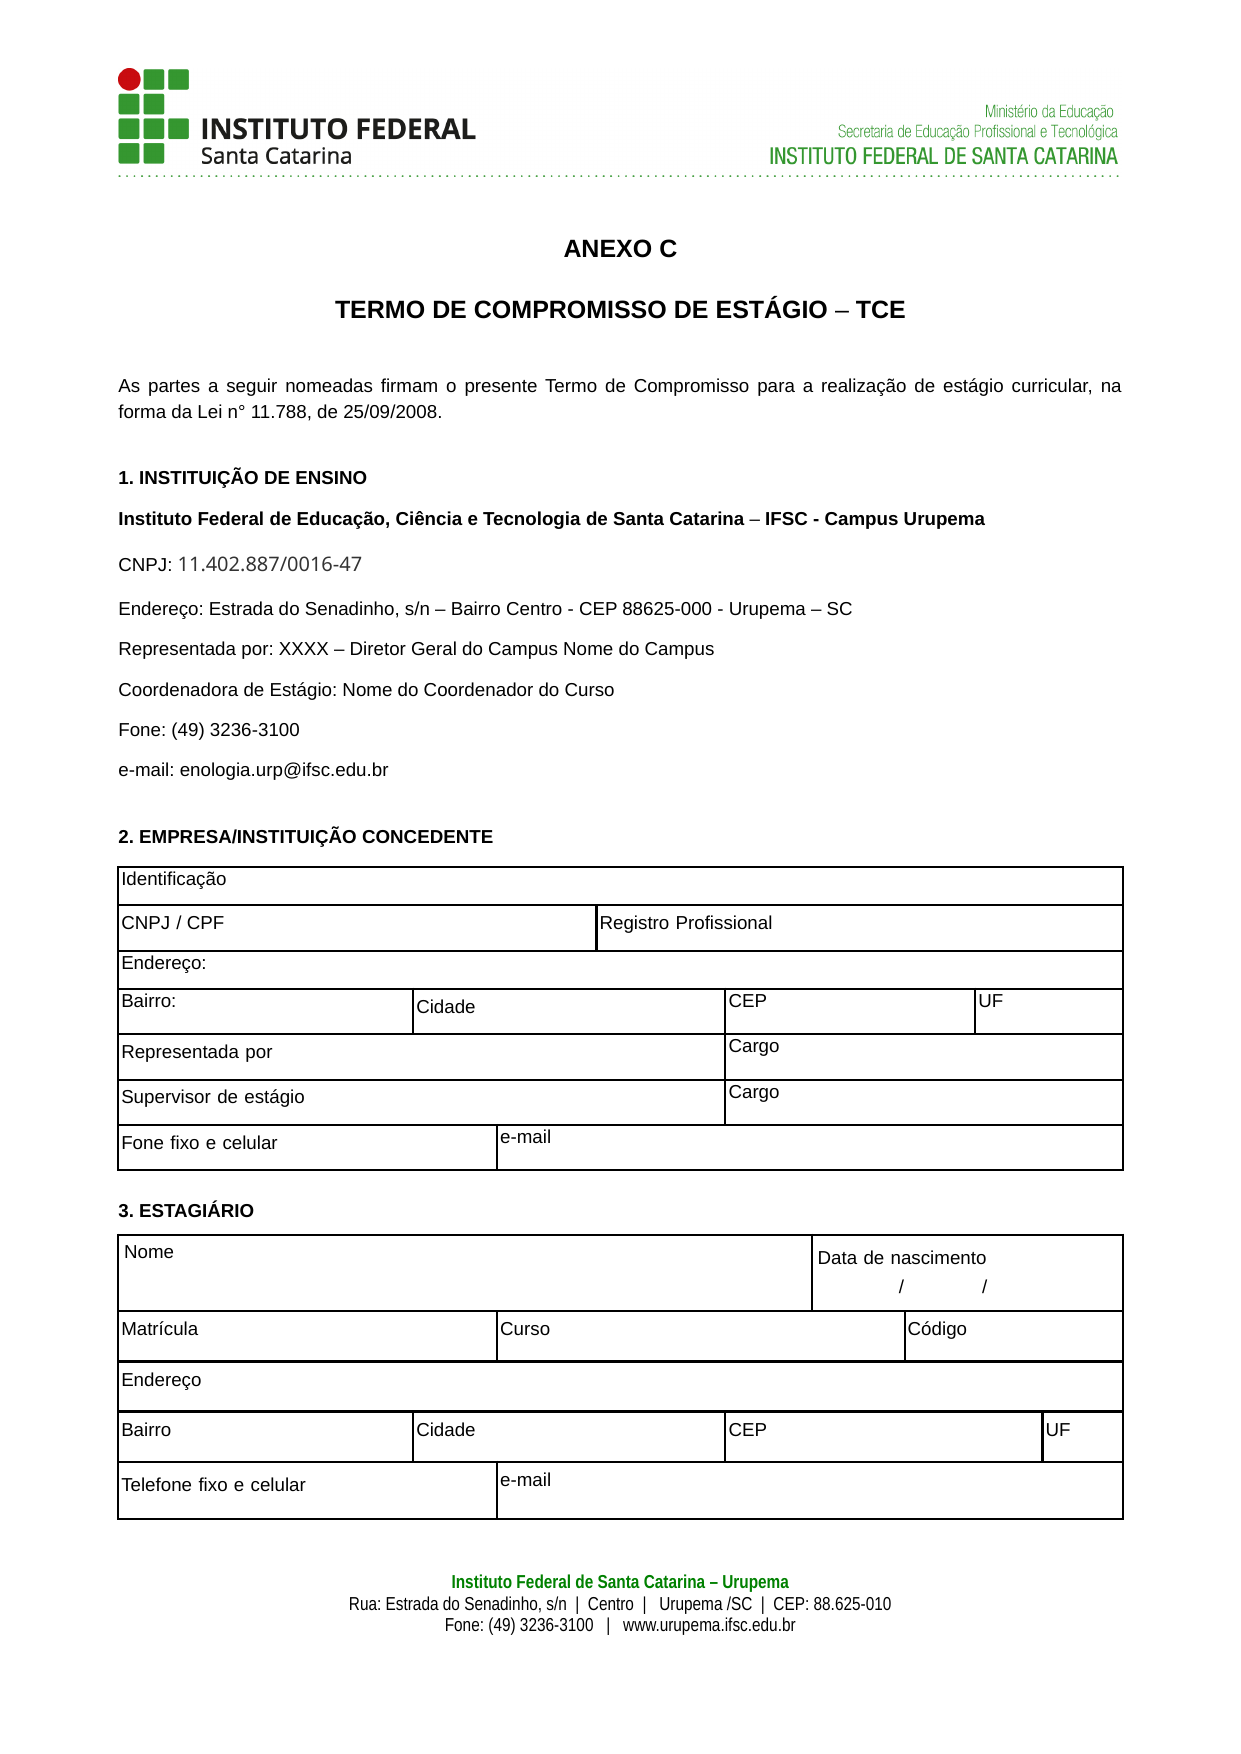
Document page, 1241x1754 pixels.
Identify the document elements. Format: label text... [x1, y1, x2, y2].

table_cell Supervisor de estágio [119, 1081, 724, 1124]
table_cell Cidade [414, 1413, 724, 1461]
text TERMO DE COMPROMISSO DE ESTÁGIO – TCE [118, 295, 1122, 324]
table_cell CEP [726, 990, 974, 1033]
table_cell UF [1044, 1413, 1122, 1461]
text 2. EMPRESA/INSTITUIÇÃO CONCEDENTE [118, 825, 1122, 847]
text Representada por: XXXX – Diretor Geral do Campus Nome do Campus [118, 638, 1122, 659]
picture [118, 68, 1123, 177]
text Instituto Federal de Educação, Ciência e Tecnologia de Santa Catarina – IFSC - Campus Urupema [118, 507, 1122, 529]
text As partes a seguir nomeadas firmam o presente Termo de Compromisso para a realização de estágio curricular, na forma da Lei n° 11.788, de 25/09/2008. [118, 375, 1122, 422]
text 1. INSTITUIÇÃO DE ENSINO [118, 467, 1122, 488]
table_cell Cargo [726, 1035, 1122, 1078]
table_cell Fone fixo e celular [119, 1126, 496, 1169]
table_cell e-mail [498, 1463, 1122, 1518]
table_cell [1109, 1171, 1115, 1233]
table_cell Bairro [119, 1413, 412, 1461]
text Coordenadora de Estágio: Nome do Coordenador do Curso [118, 678, 1122, 700]
text Fone: (49) 3236-3100 [118, 719, 1122, 740]
table_cell Telefone fixo e celular [119, 1463, 496, 1518]
text ANEXO C [118, 234, 1122, 263]
text CNPJ: 11.402.887/0016-47 [118, 548, 1122, 577]
table_cell Curso [498, 1312, 904, 1360]
table_cell CEP [726, 1413, 1041, 1461]
table_cell Nome [119, 1236, 811, 1310]
text Endereço: Estrada do Senadinho, s/n – Bairro Centro - CEP 88625-000 - Urupema – SC [118, 597, 1122, 619]
table_cell Endereço: [119, 952, 1122, 988]
table_cell CNPJ / CPF [119, 906, 595, 949]
table_cell Cargo [726, 1081, 1122, 1124]
table_cell [1115, 1171, 1123, 1233]
table_cell UF [976, 990, 1122, 1033]
table_cell Bairro: [119, 990, 412, 1033]
table_cell 3. ESTAGIÁRIO [118, 1171, 1108, 1233]
table_cell Matrícula [119, 1312, 496, 1360]
table_cell Cidade [414, 990, 724, 1033]
table_cell Data de nascimento / / [813, 1236, 1122, 1310]
text e-mail: enologia.urp@ifsc.edu.br [118, 759, 1122, 781]
table_cell Endereço [119, 1363, 1122, 1410]
table_cell Registro Profissional [598, 906, 1122, 949]
table_cell Representada por [119, 1035, 724, 1078]
table_header Identificação [119, 868, 1122, 904]
table_cell e-mail [498, 1126, 1122, 1169]
table_cell Código [906, 1312, 1122, 1360]
